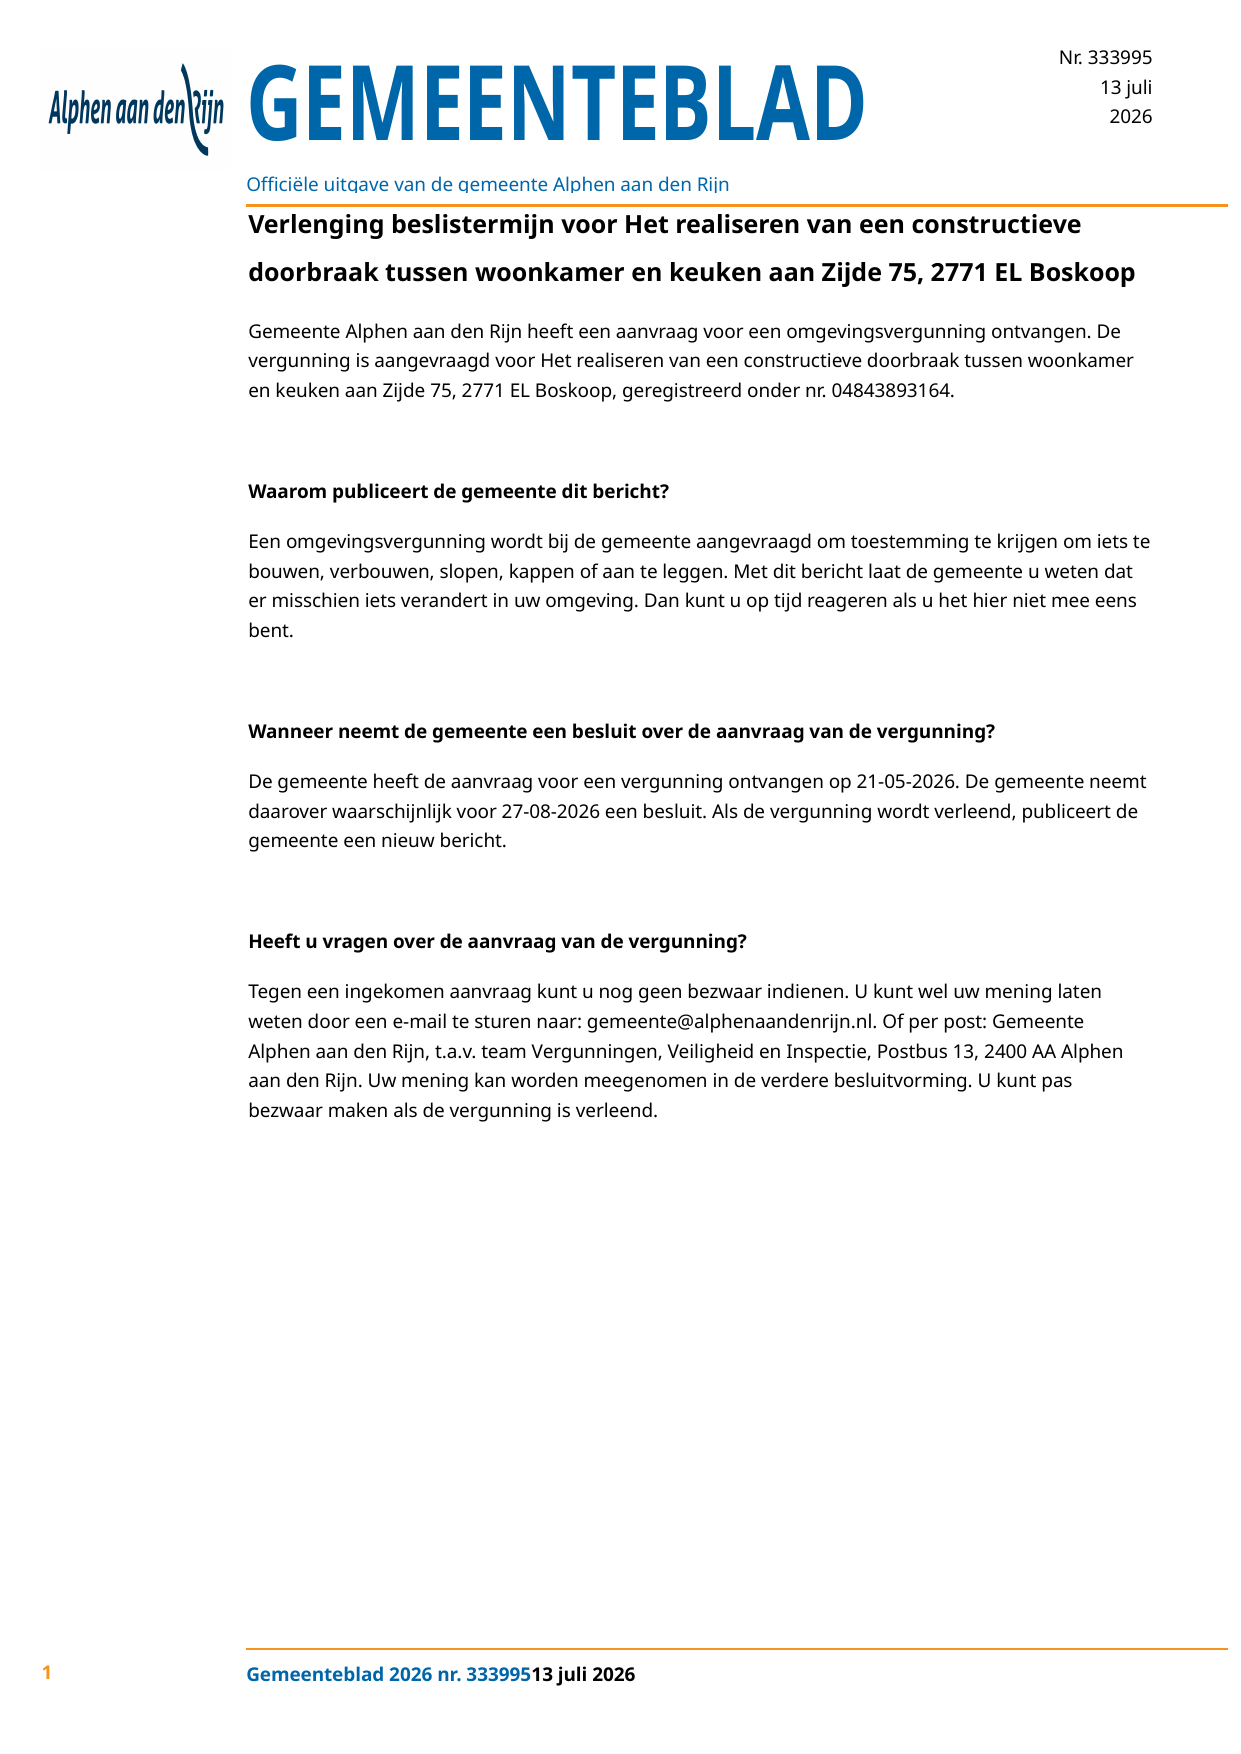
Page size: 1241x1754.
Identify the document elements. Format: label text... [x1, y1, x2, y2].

picture [41, 47, 231, 172]
text Wanneer neemt de gemeente een besluit over de aanvraag van de vergunning? [248, 718, 1152, 744]
text Een omgevingsvergunning wordt bij de gemeente aangevraagd om toestemming te krijgen om iets te bouwen, verbouwen, slopen, kappen of aan te leggen. Met dit bericht laat de gemeente u weten dat er misschien iets verandert in uw omgeving. Dan kunt u op tijd reageren als u het hier niet mee eens bent. [248, 528, 1152, 643]
text Verlenging beslistermijn voor Het realiseren van een constructieve doorbraak tussen woonkamer en keuken aan Zijde 75, 2771 EL Boskoop [248, 207, 1152, 288]
text Gemeente Alphen aan den Rijn heeft een aanvraag voor een omgevingsvergunning ontvangen. De vergunning is aangevraagd voor Het realiseren van een constructieve doorbraak tussen woonkamer en keuken aan Zijde 75, 2771 EL Boskoop, geregistreerd onder nr. 04843893164. [248, 318, 1152, 403]
text Heeft u vragen over de aanvraag van de vergunning? [248, 928, 1152, 954]
text De gemeente heeft de aanvraag voor een vergunning ontvangen op 21-05-2026. De gemeente neemt daarover waarschijnlijk voor 27-08-2026 een besluit. Als de vergunning wordt verleend, publiceert de gemeente een nieuw bericht. [248, 768, 1152, 853]
text Waarom publiceert de gemeente dit bericht? [248, 478, 1152, 504]
text Tegen een ingekomen aanvraag kunt u nog geen bezwaar indienen. U kunt wel uw mening laten weten door een e-mail te sturen naar: gemeente@alphenaandenrijn.nl. Of per post: Gemeente Alphen aan den Rijn, t.a.v. team Vergunningen, Veiligheid en Inspectie, Postbus 13, 2400 AA Alphen aan den Rijn. Uw mening kan worden meegenomen in de verdere besluitvorming. U kunt pas bezwaar maken als de vergunning is verleend. [248, 979, 1152, 1123]
